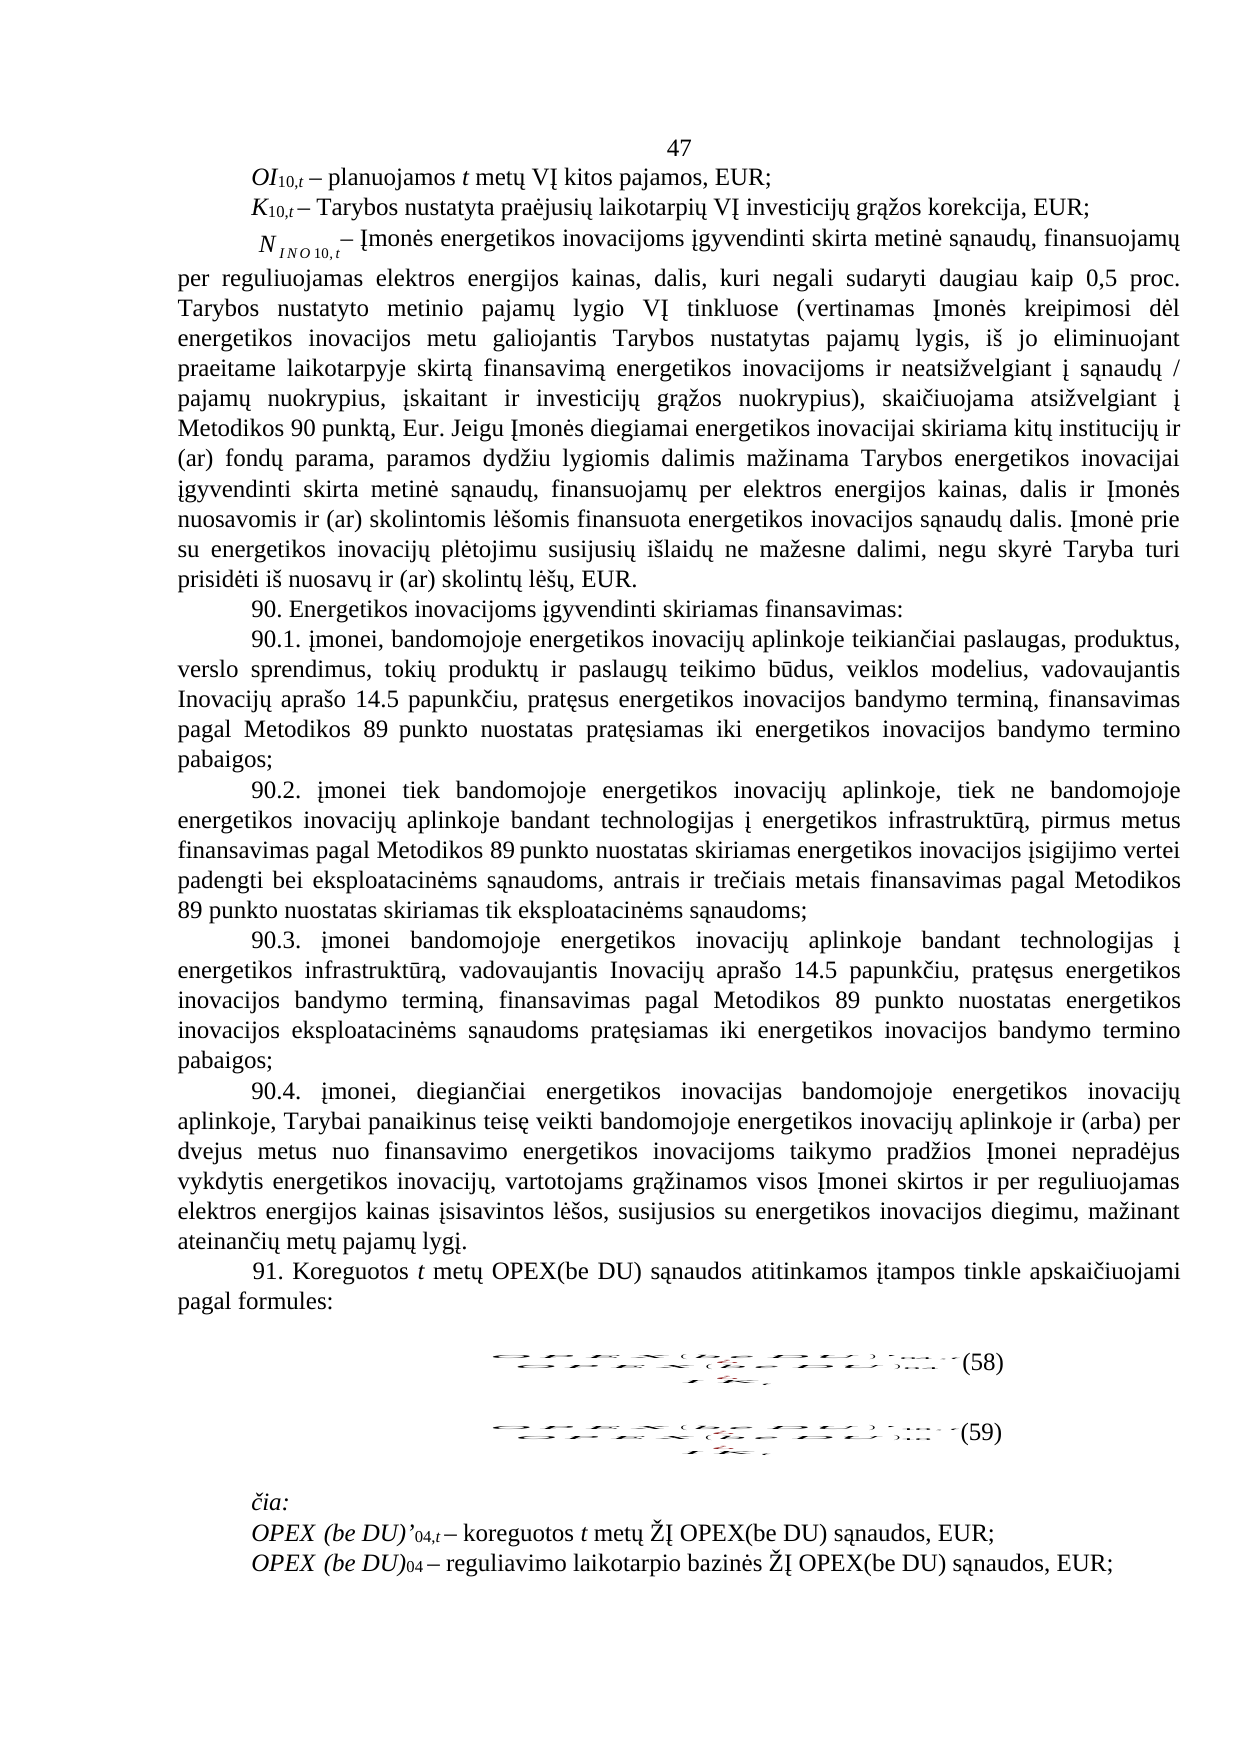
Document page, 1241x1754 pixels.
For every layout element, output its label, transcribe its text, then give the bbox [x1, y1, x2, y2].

text K10,t – Tarybos nustatyta praėjusių laikotarpių VĮ investicijų grąžos korekcija, EUR; [177, 192, 1181, 221]
text OPEX (be DU)04 – reguliavimo laikotarpio bazinės ŽĮ OPEX(be DU) sąnaudos, EUR; [177, 1548, 1181, 1576]
text 90.4. įmonei, diegiančiai energetikos inovacijas bandomojoje energetikos inovacijų aplinkoje, Tarybai panaikinus teisę veikti bandomojoje energetikos inovacijų aplinkoje ir (arba) per dvejus metus nuo finansavimo energetikos inovacijoms taikymo pradžios Įmonei nepradėjus vykdytis energetikos inovacijų, vartotojams grąžinamos visos Įmonei skirtos ir per reguliuojamas elektros energijos kainas įsisavintos lėšos, susijusios su energetikos inovacijos diegimu, mažinant ateinančių metų pajamų lygį. [177, 1076, 1181, 1255]
text čia: [177, 1487, 1181, 1516]
text OI10,t – planuojamos t metų VĮ kitos pajamos, EUR; [177, 162, 1181, 191]
text 91. Koreguotos t metų OPEX(be DU) sąnaudos atitinkamos įtampos tinkle apskaičiuojami pagal formules: [177, 1256, 1181, 1315]
text OPEX (be DU)’04,t – koreguotos t metų ŽĮ OPEX(be DU) sąnaudos, EUR; [177, 1518, 1181, 1546]
text – Įmonės energetikos inovacijoms įgyvendinti skirta metinė sąnaudų, finansuojamų per reguliuojamas elektros energijos kainas, dalis, kuri negali sudaryti daugiau kaip 0,5 proc. Tarybos nustatyto metinio pajamų lygio VĮ tinkluose (vertinamas Įmonės kreipimosi dėl energetikos inovacijos metu galiojantis Tarybos nustatytas pajamų lygis, iš jo eliminuojant praeitame laikotarpyje skirtą finansavimą energetikos inovacijoms ir neatsižvelgiant į sąnaudų / pajamų nuokrypius, įskaitant ir investicijų grąžos nuokrypius), skaičiuojama atsižvelgiant į Metodikos 90 punktą, Eur. Jeigu Įmonės diegiamai energetikos inovacijai skiriama kitų institucijų ir (ar) fondų parama, paramos dydžiu lygiomis dalimis mažinama Tarybos energetikos inovacijai įgyvendinti skirta metinė sąnaudų, finansuojamų per elektros energijos kainas, dalis ir Įmonės nuosavomis ir (ar) skolintomis lėšomis finansuota energetikos inovacijos sąnaudų dalis. Įmonė prie su energetikos inovacijų plėtojimu susijusių išlaidų ne mažesne dalimi, negu skyrė Taryba turi prisidėti iš nuosavų ir (ar) skolintų lėšų, EUR. [177, 223, 1181, 593]
text 90.3. įmonei bandomojoje energetikos inovacijų aplinkoje bandant technologijas į energetikos infrastruktūrą, vadovaujantis Inovacijų aprašo 14.5 papunkčiu, pratęsus energetikos inovacijos bandymo terminą, finansavimas pagal Metodikos 89 punkto nuostatas energetikos inovacijos eksploatacinėms sąnaudoms pratęsiamas iki energetikos inovacijos bandymo termino pabaigos; [177, 925, 1181, 1074]
text 90. Energetikos inovacijoms įgyvendinti skiriamas finansavimas: [177, 594, 1181, 623]
text 90.1. įmonei, bandomojoje energetikos inovacijų aplinkoje teikiančiai paslaugas, produktus, verslo sprendimus, tokių produktų ir paslaugų teikimo būdus, veiklos modelius, vadovaujantis Inovacijų aprašo 14.5 papunkčiu, pratęsus energetikos inovacijos bandymo terminą, finansavimas pagal Metodikos 89 punkto nuostatas pratęsiamas iki energetikos inovacijos bandymo termino pabaigos; [177, 624, 1181, 773]
text 90.2. įmonei tiek bandomojoje energetikos inovacijų aplinkoje, tiek ne bandomojoje energetikos inovacijų aplinkoje bandant technologijas į energetikos infrastruktūrą, pirmus metus finansavimas pagal Metodikos 89 punkto nuostatas skiriamas energetikos inovacijos įsigijimo vertei padengti bei eksploatacinėms sąnaudoms, antrais ir trečiais metais finansavimas pagal Metodikos 89 punkto nuostatas skiriamas tik eksploatacinėms sąnaudoms; [177, 775, 1181, 924]
text (58) [177, 1347, 1181, 1386]
text (59) [177, 1417, 1181, 1456]
